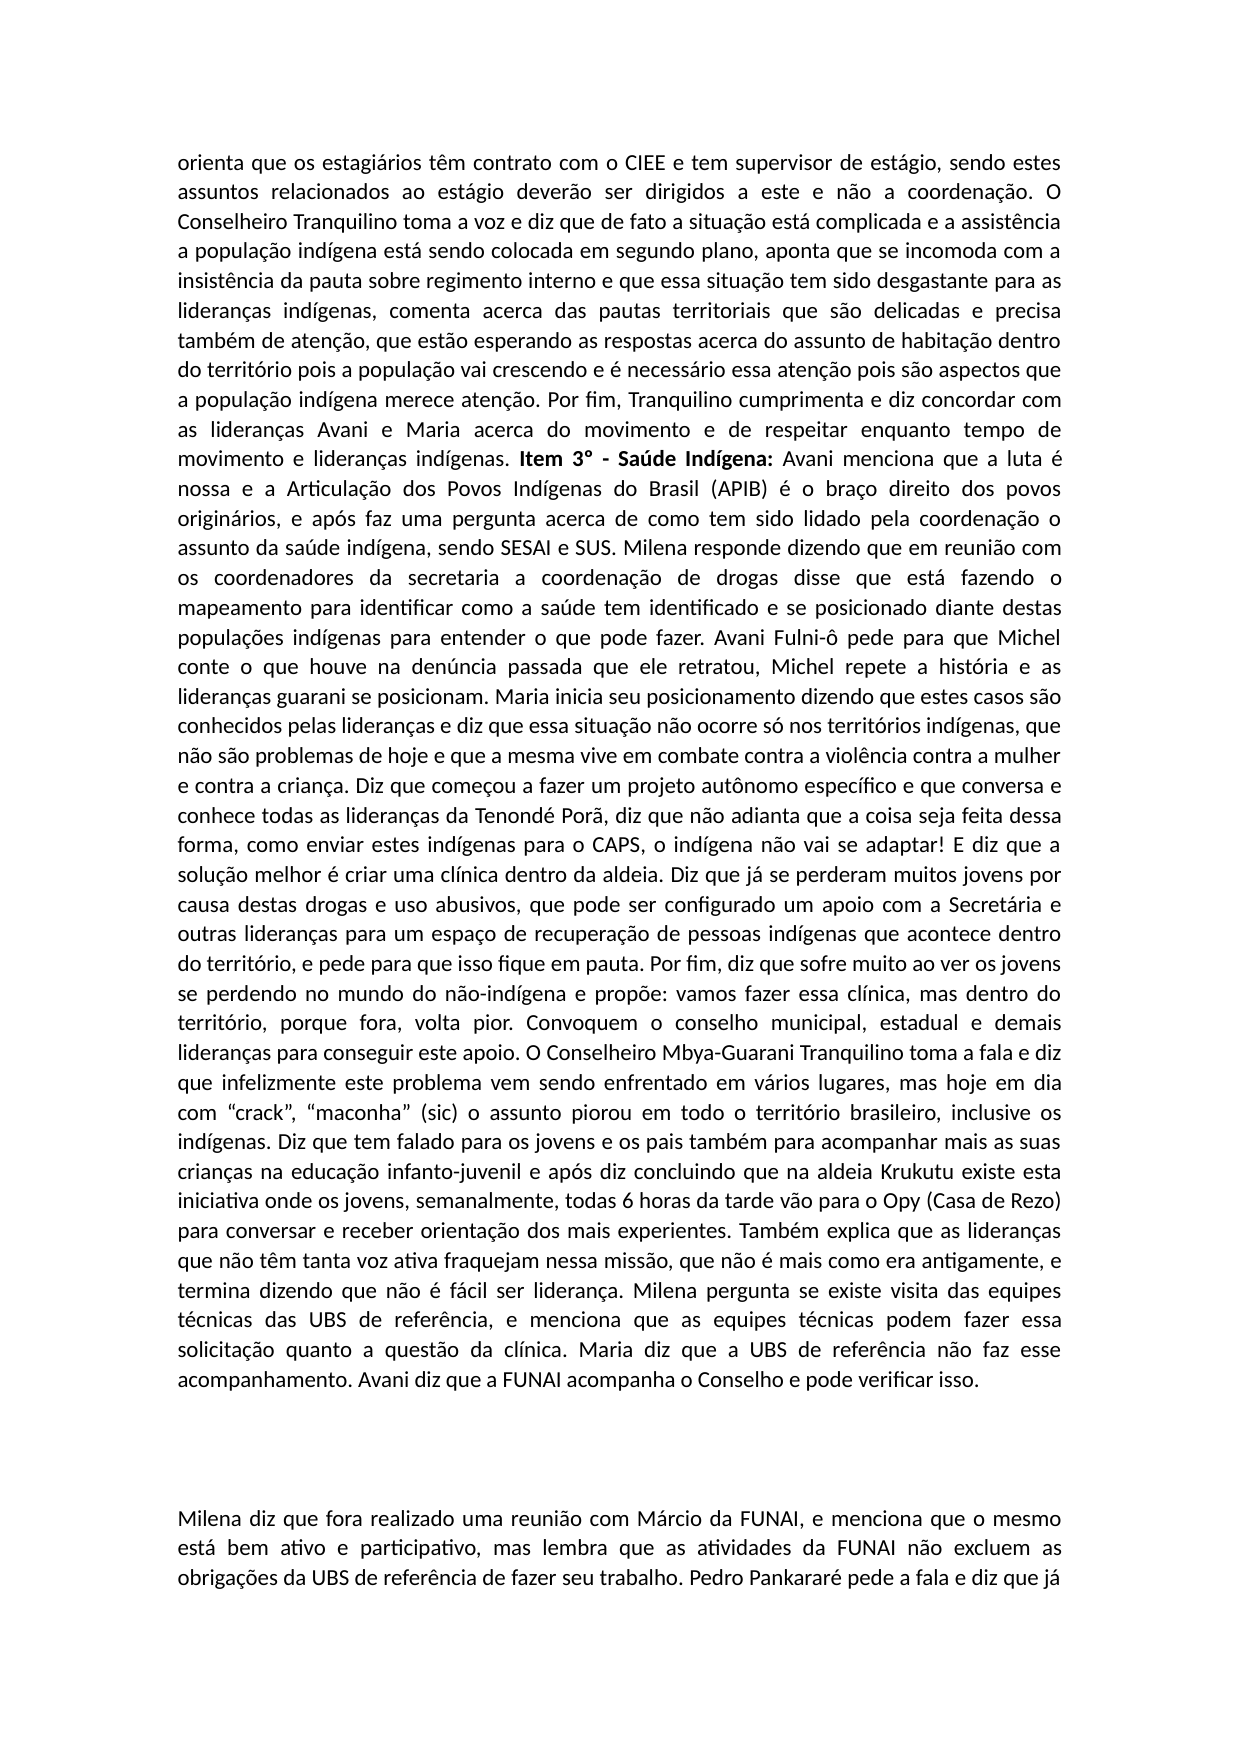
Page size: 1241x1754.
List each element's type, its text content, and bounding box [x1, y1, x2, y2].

text orienta que os estagiários têm contrato com o CIEE e tem supervisor de estágio, sendo estes assuntos relacionados ao estágio deverão ser dirigidos a este e não a coordenação. O Conselheiro Tranquilino toma a voz e diz que de fato a situação está complicada e a assistência a população indígena está sendo colocada em segundo plano, aponta que se incomoda com a insistência da pauta sobre regimento interno e que essa situação tem sido desgastante para as lideranças indígenas, comenta acerca das pautas territoriais que são delicadas e precisa também de atenção, que estão esperando as respostas acerca do assunto de habitação dentro do território pois a população vai crescendo e é necessário essa atenção pois são aspectos que a população indígena merece atenção. Por fim, Tranquilino cumprimenta e diz concordar com as lideranças Avani e Maria acerca do movimento e de respeitar enquanto tempo de movimento e lideranças indígenas. Item 3º - Saúde Indígena: Avani menciona que a luta é nossa e a Articulação dos Povos Indígenas do Brasil (APIB) é o braço direito dos povos originários, e após faz uma pergunta acerca de como tem sido lidado pela coordenação o assunto da saúde indígena, sendo SESAI e SUS. Milena responde dizendo que em reunião com os coordenadores da secretaria a coordenação de drogas disse que está fazendo o mapeamento para identificar como a saúde tem identificado e se posicionado diante destas populações indígenas para entender o que pode fazer. Avani Fulni-ô pede para que Michel conte o que houve na denúncia passada que ele retratou, Michel repete a história e as lideranças guarani se posicionam. Maria inicia seu posicionamento dizendo que estes casos são conhecidos pelas lideranças e diz que essa situação não ocorre só nos territórios indígenas, que não são problemas de hoje e que a mesma vive em combate contra a violência contra a mulher e contra a criança. Diz que começou a fazer um projeto autônomo específico e que conversa e conhece todas as lideranças da Tenondé Porã, diz que não adianta que a coisa seja feita dessa forma, como enviar estes indígenas para o CAPS, o indígena não vai se adaptar! E diz que a solução melhor é criar uma clínica dentro da aldeia. Diz que já se perderam muitos jovens por causa destas drogas e uso abusivos, que pode ser configurado um apoio com a Secretária e outras lideranças para um espaço de recuperação de pessoas indígenas que acontece dentro do território, e pede para que isso fique em pauta. Por fim, diz que sofre muito ao ver os jovens se perdendo no mundo do não-indígena e propõe: vamos fazer essa clínica, mas dentro do território, porque fora, volta pior. Convoquem o conselho municipal, estadual e demais lideranças para conseguir este apoio. O Conselheiro Mbya-Guarani Tranquilino toma a fala e diz que infelizmente este problema vem sendo enfrentado em vários lugares, mas hoje em dia com “crack”, “maconha” (sic) o assunto piorou em todo o território brasileiro, inclusive os indígenas. Diz que tem falado para os jovens e os pais também para acompanhar mais as suas crianças na educação infanto-juvenil e após diz concluindo que na aldeia Krukutu existe esta iniciativa onde os jovens, semanalmente, todas 6 horas da tarde vão para o Opy (Casa de Rezo) para conversar e receber orientação dos mais experientes. Também explica que as lideranças que não têm tanta voz ativa fraquejam nessa missão, que não é mais como era antigamente, e termina dizendo que não é fácil ser liderança. Milena pergunta se existe visita das equipes técnicas das UBS de referência, e menciona que as equipes técnicas podem fazer essa solicitação quanto a questão da clínica. Maria diz que a UBS de referência não faz esse acompanhamento. Avani diz que a FUNAI acompanha o Conselho e pode verificar isso. [177, 148, 1063, 1393]
text Milena diz que fora realizado uma reunião com Márcio da FUNAI, e menciona que o mesmo está bem ativo e participativo, mas lembra que as atividades da FUNAI não excluem as obrigações da UBS de referência de fazer seu trabalho. Pedro Pankararé pede a fala e diz que já [177, 1504, 1063, 1591]
